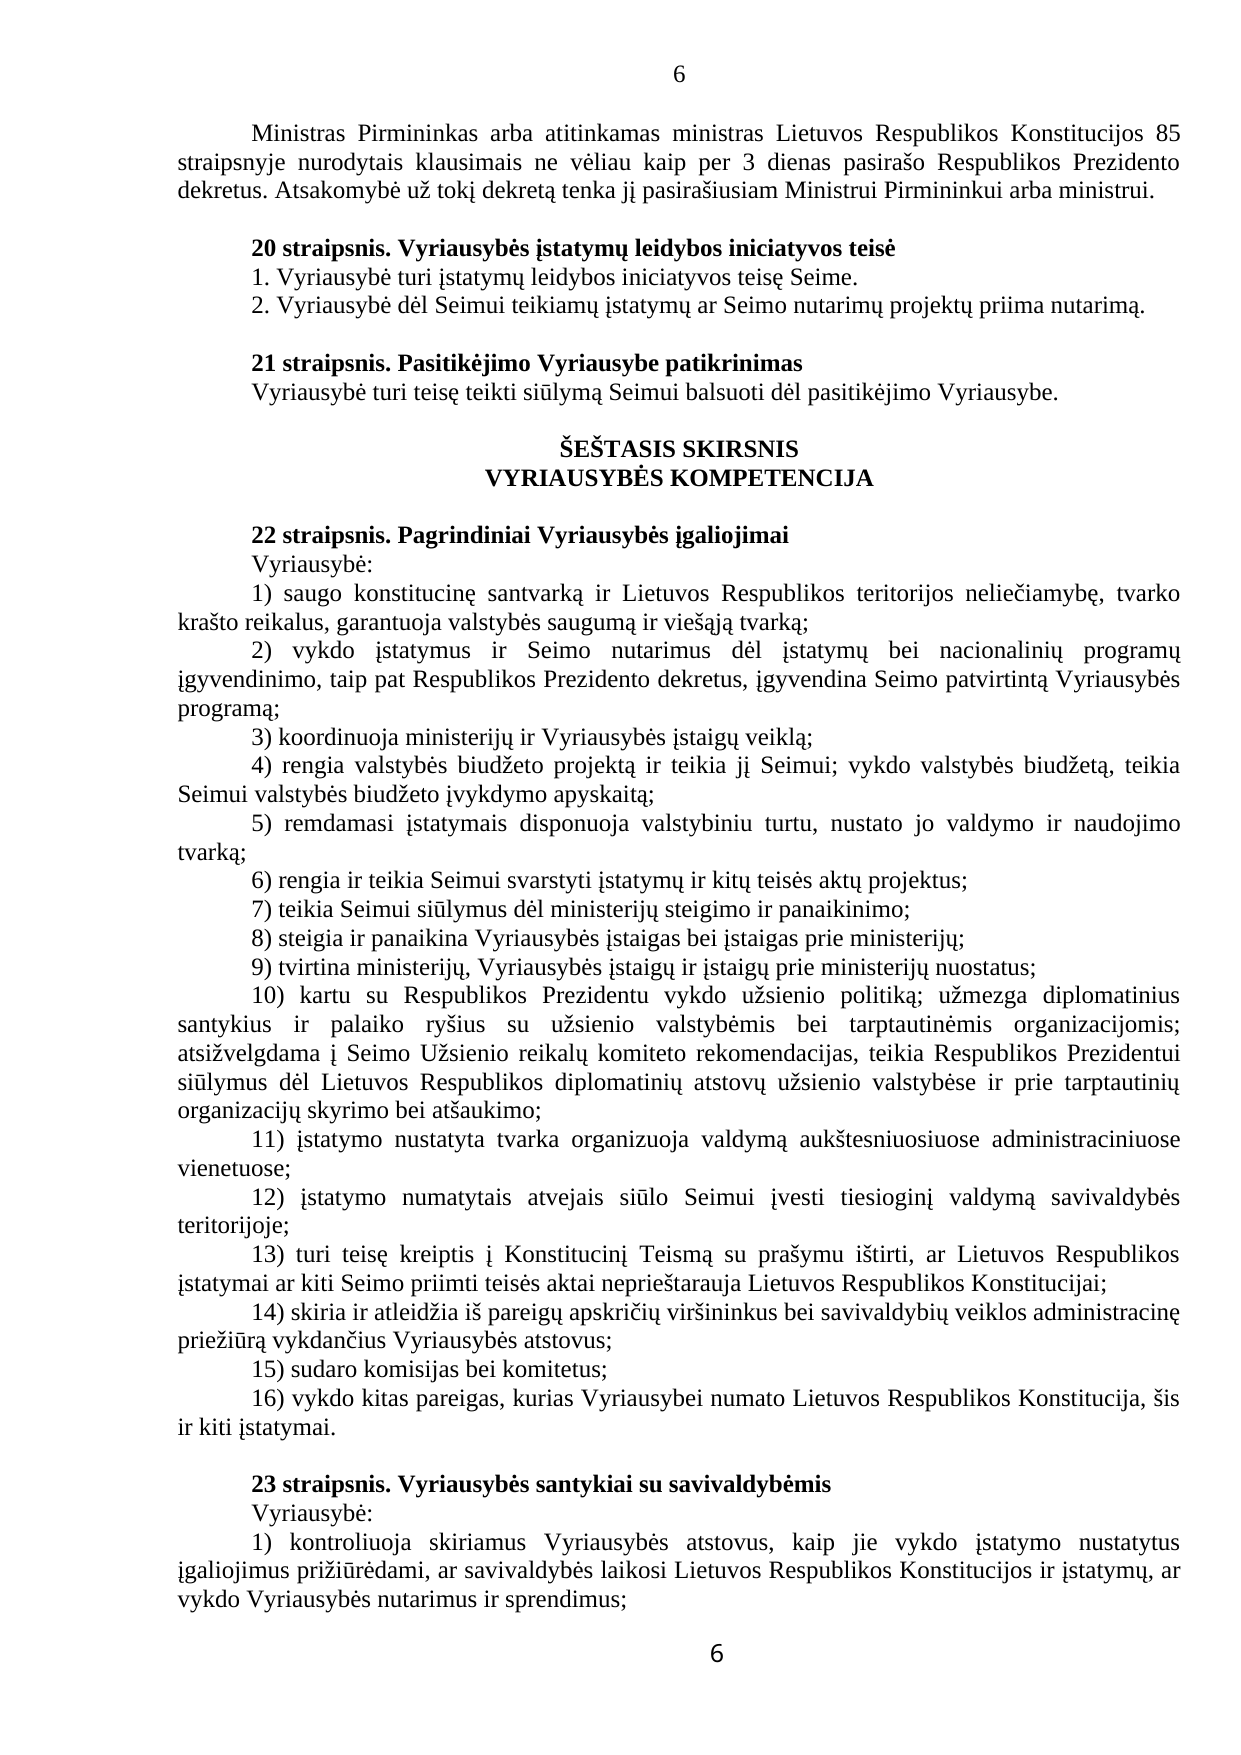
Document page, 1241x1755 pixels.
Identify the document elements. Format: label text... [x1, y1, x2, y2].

text VYRIAUSYBĖS KOMPETENCIJA [177, 463, 1181, 492]
text 20 straipsnis. Vyriausybės įstatymų leidybos iniciatyvos teisė [177, 233, 1181, 262]
text 22 straipsnis. Pagrindiniai Vyriausybės įgaliojimai [177, 521, 1181, 549]
text 5) remdamasi įstatymais disponuoja valstybiniu turtu, nustato jo valdymo ir naudojimo tvarką; [177, 808, 1181, 866]
text 4) rengia valstybės biudžeto projektą ir teikia jį Seimui; vykdo valstybės biudžetą, teikia Seimui valstybės biudžeto įvykdymo apyskaitą; [177, 751, 1181, 808]
text 16) vykdo kitas pareigas, kurias Vyriausybei numato Lietuvos Respublikos Konstitucija, šis ir kiti įstatymai. [177, 1383, 1181, 1441]
text Vyriausybė: [177, 549, 1181, 578]
text 9) tvirtina ministerijų, Vyriausybės įstaigų ir įstaigų prie ministerijų nuostatus; [177, 952, 1181, 981]
text 8) steigia ir panaikina Vyriausybės įstaigas bei įstaigas prie ministerijų; [177, 923, 1181, 952]
text 1) kontroliuoja skiriamus Vyriausybės atstovus, kaip jie vykdo įstatymo nustatytus įgaliojimus prižiūrėdami, ar savivaldybės laikosi Lietuvos Respublikos Konstitucijos ir įstatymų, ar vykdo Vyriausybės nutarimus ir sprendimus; [177, 1527, 1181, 1613]
text Vyriausybė: [177, 1498, 1181, 1527]
text 1. Vyriausybė turi įstatymų leidybos iniciatyvos teisę Seime. [177, 262, 1181, 291]
text 14) skiria ir atleidžia iš pareigų apskričių viršininkus bei savivaldybių veiklos administracinę priežiūrą vykdančius Vyriausybės atstovus; [177, 1297, 1181, 1354]
text 6) rengia ir teikia Seimui svarstyti įstatymų ir kitų teisės aktų projektus; [177, 866, 1181, 894]
text 13) turi teisę kreiptis į Konstitucinį Teismą su prašymu ištirti, ar Lietuvos Respublikos įstatymai ar kiti Seimo priimti teisės aktai neprieštarauja Lietuvos Respublikos Konstitucijai; [177, 1239, 1181, 1297]
text 7) teikia Seimui siūlymus dėl ministerijų steigimo ir panaikinimo; [177, 894, 1181, 923]
text Šeštasis skirsnis [177, 434, 1181, 463]
text 11) įstatymo nustatyta tvarka organizuoja valdymą aukštesniuosiuose administraciniuose vienetuose; [177, 1124, 1181, 1182]
text Vyriausybė turi teisę teikti siūlymą Seimui balsuoti dėl pasitikėjimo Vyriausybe. [177, 377, 1181, 406]
text 21 straipsnis. Pasitikėjimo Vyriausybe patikrinimas [177, 348, 1181, 377]
text 1) saugo konstitucinę santvarką ir Lietuvos Respublikos teritorijos neliečiamybę, tvarko krašto reikalus, garantuoja valstybės saugumą ir viešąją tvarką; [177, 578, 1181, 636]
text 12) įstatymo numatytais atvejais siūlo Seimui įvesti tiesioginį valdymą savivaldybės teritorijoje; [177, 1182, 1181, 1239]
text 10) kartu su Respublikos Prezidentu vykdo užsienio politiką; užmezga diplomatinius santykius ir palaiko ryšius su užsienio valstybėmis bei tarptautinėmis organizacijomis; atsižvelgdama į Seimo Užsienio reikalų komiteto rekomendacijas, teikia Respublikos Prezidentui siūlymus dėl Lietuvos Respublikos diplomatinių atstovų užsienio valstybėse ir prie tarptautinių organizacijų skyrimo bei atšaukimo; [177, 981, 1181, 1124]
text 3) koordinuoja ministerijų ir Vyriausybės įstaigų veiklą; [177, 722, 1181, 751]
text 15) sudaro komisijas bei komitetus; [177, 1354, 1181, 1383]
text Ministras Pirmininkas arba atitinkamas ministras Lietuvos Respublikos Konstitucijos 85 straipsnyje nurodytais klausimais ne vėliau kaip per 3 dienas pasirašo Respublikos Prezidento dekretus. Atsakomybė už tokį dekretą tenka jį pasirašiusiam Ministrui Pirmininkui arba ministrui. [177, 118, 1181, 204]
text 23 straipsnis. Vyriausybės santykiai su savivaldybėmis [177, 1469, 1181, 1498]
text 2) vykdo įstatymus ir Seimo nutarimus dėl įstatymų bei nacionalinių programų įgyvendinimo, taip pat Respublikos Prezidento dekretus, įgyvendina Seimo patvirtintą Vyriausybės programą; [177, 636, 1181, 722]
text 2. Vyriausybė dėl Seimui teikiamų įstatymų ar Seimo nutarimų projektų priima nutarimą. [177, 291, 1181, 319]
